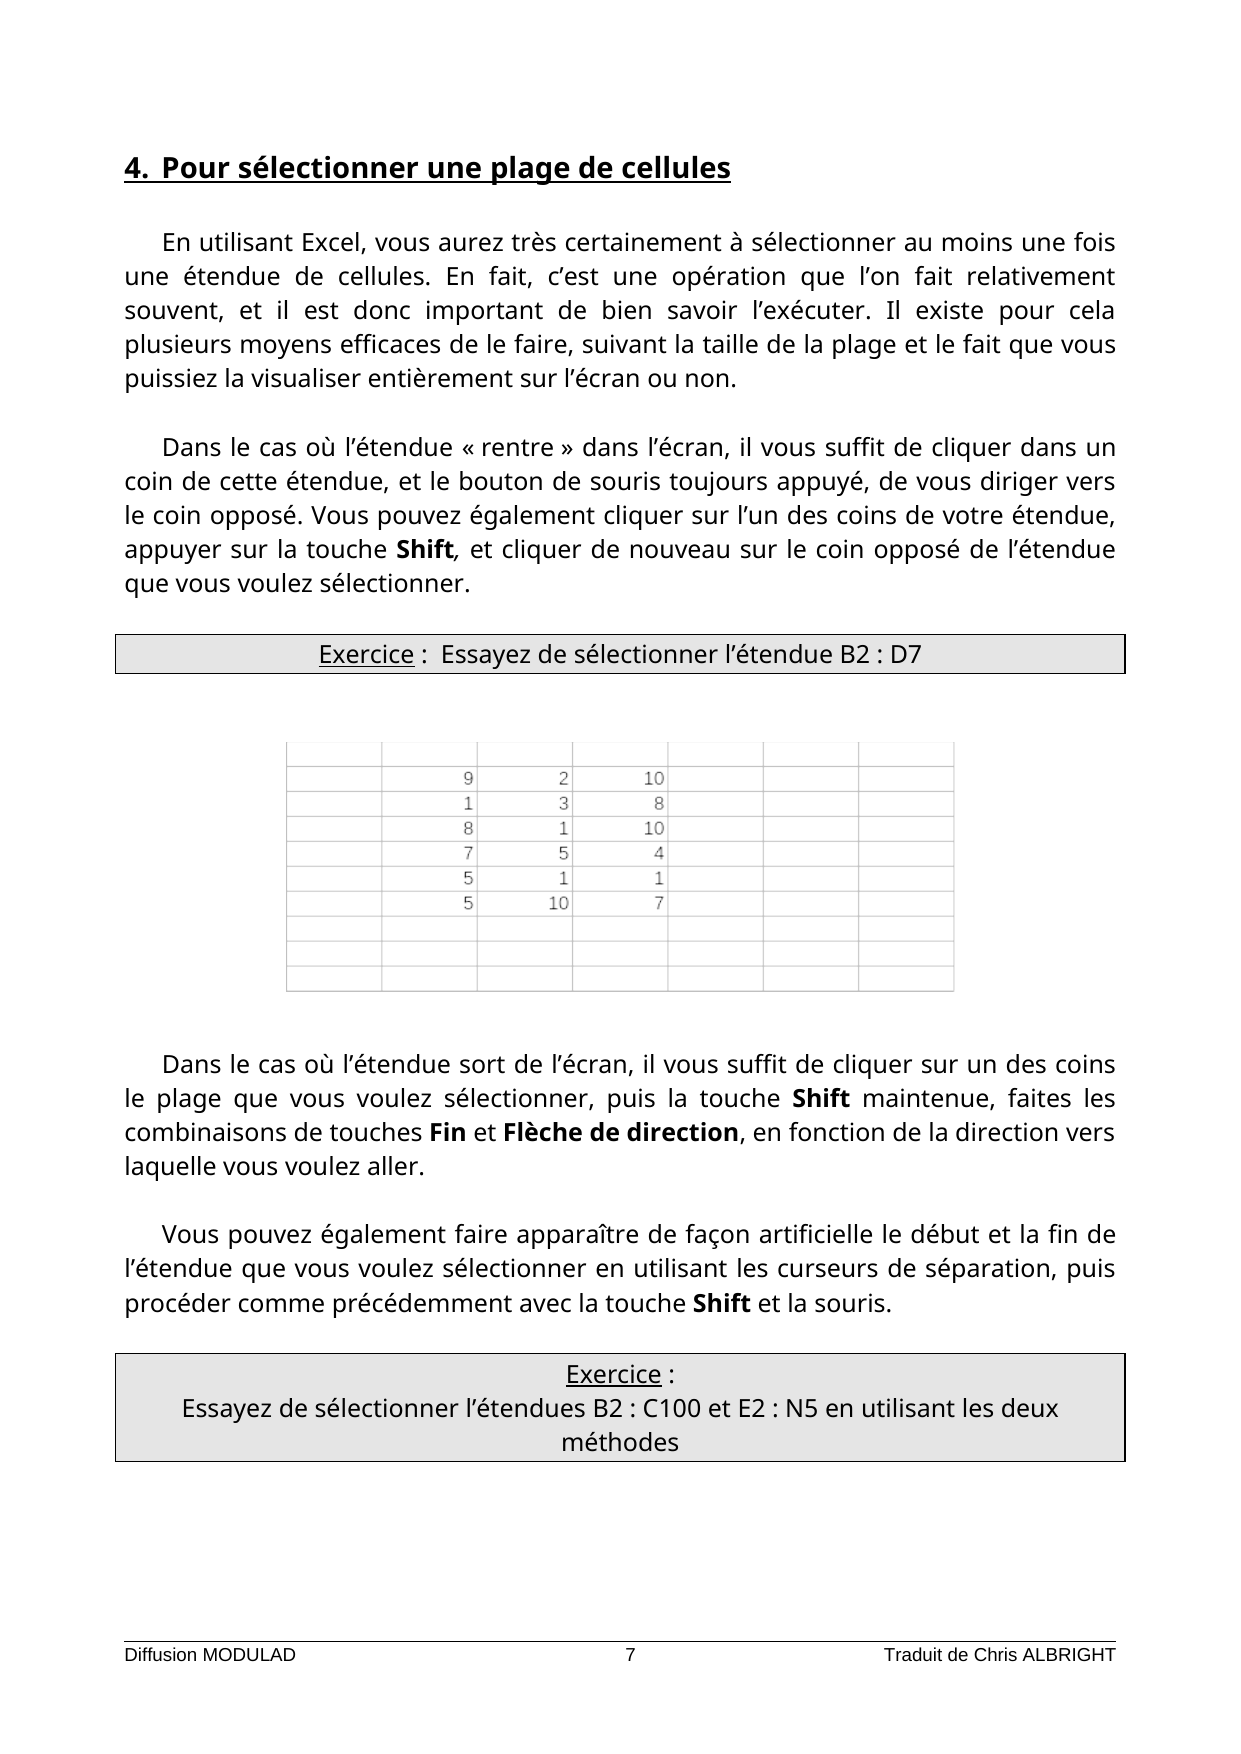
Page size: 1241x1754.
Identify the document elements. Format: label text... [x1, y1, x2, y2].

text En utilisant Excel, vous aurez très certainement à sélectionner au moins une fois une étendue de cellules. En fait, c’est une opération que l’on fait relativement souvent, et il est donc important de bien savoir l’exécuter. Il existe pour cela plusieurs moyens efficaces de le faire, suivant la taille de la plage et le fait que vous puissiez la visualiser entièrement sur l’écran ou non. [124, 225, 1116, 395]
text Dans le cas où l’étendue « rentre » dans l’écran, il vous suffit de cliquer dans un coin de cette étendue, et le bouton de souris toujours appuyé, de vous diriger vers le coin opposé. Vous pouvez également cliquer sur l’un des coins de votre étendue, appuyer sur la touche Shift, et cliquer de nouveau sur le coin opposé de l’étendue que vous voulez sélectionner. [124, 429, 1116, 599]
subtitle 4. Pour sélectionner une plage de cellules [124, 148, 1116, 187]
text Vous pouvez également faire apparaître de façon artificielle le début et la fin de l’étendue que vous voulez sélectionner en utilisant les curseurs de séparation, puis procéder comme précédemment avec la touche Shift et la souris. [124, 1217, 1116, 1319]
text Essayez de sélectionner l’étendues B2 : C100 et E2 : N5 en utilisant les deux méthodes [116, 1387, 1124, 1461]
text Exercice : [116, 1354, 1124, 1387]
text Dans le cas où l’étendue sort de l’écran, il vous suffit de cliquer sur un des coins le plage que vous voulez sélectionner, puis la touche Shift maintenue, faites les combinaisons de touches Fin et Flèche de direction, en fonction de la direction vers laquelle vous voulez aller. [124, 1047, 1116, 1183]
text Exercice : Essayez de sélectionner l’étendue B2 : D7 [116, 635, 1124, 673]
